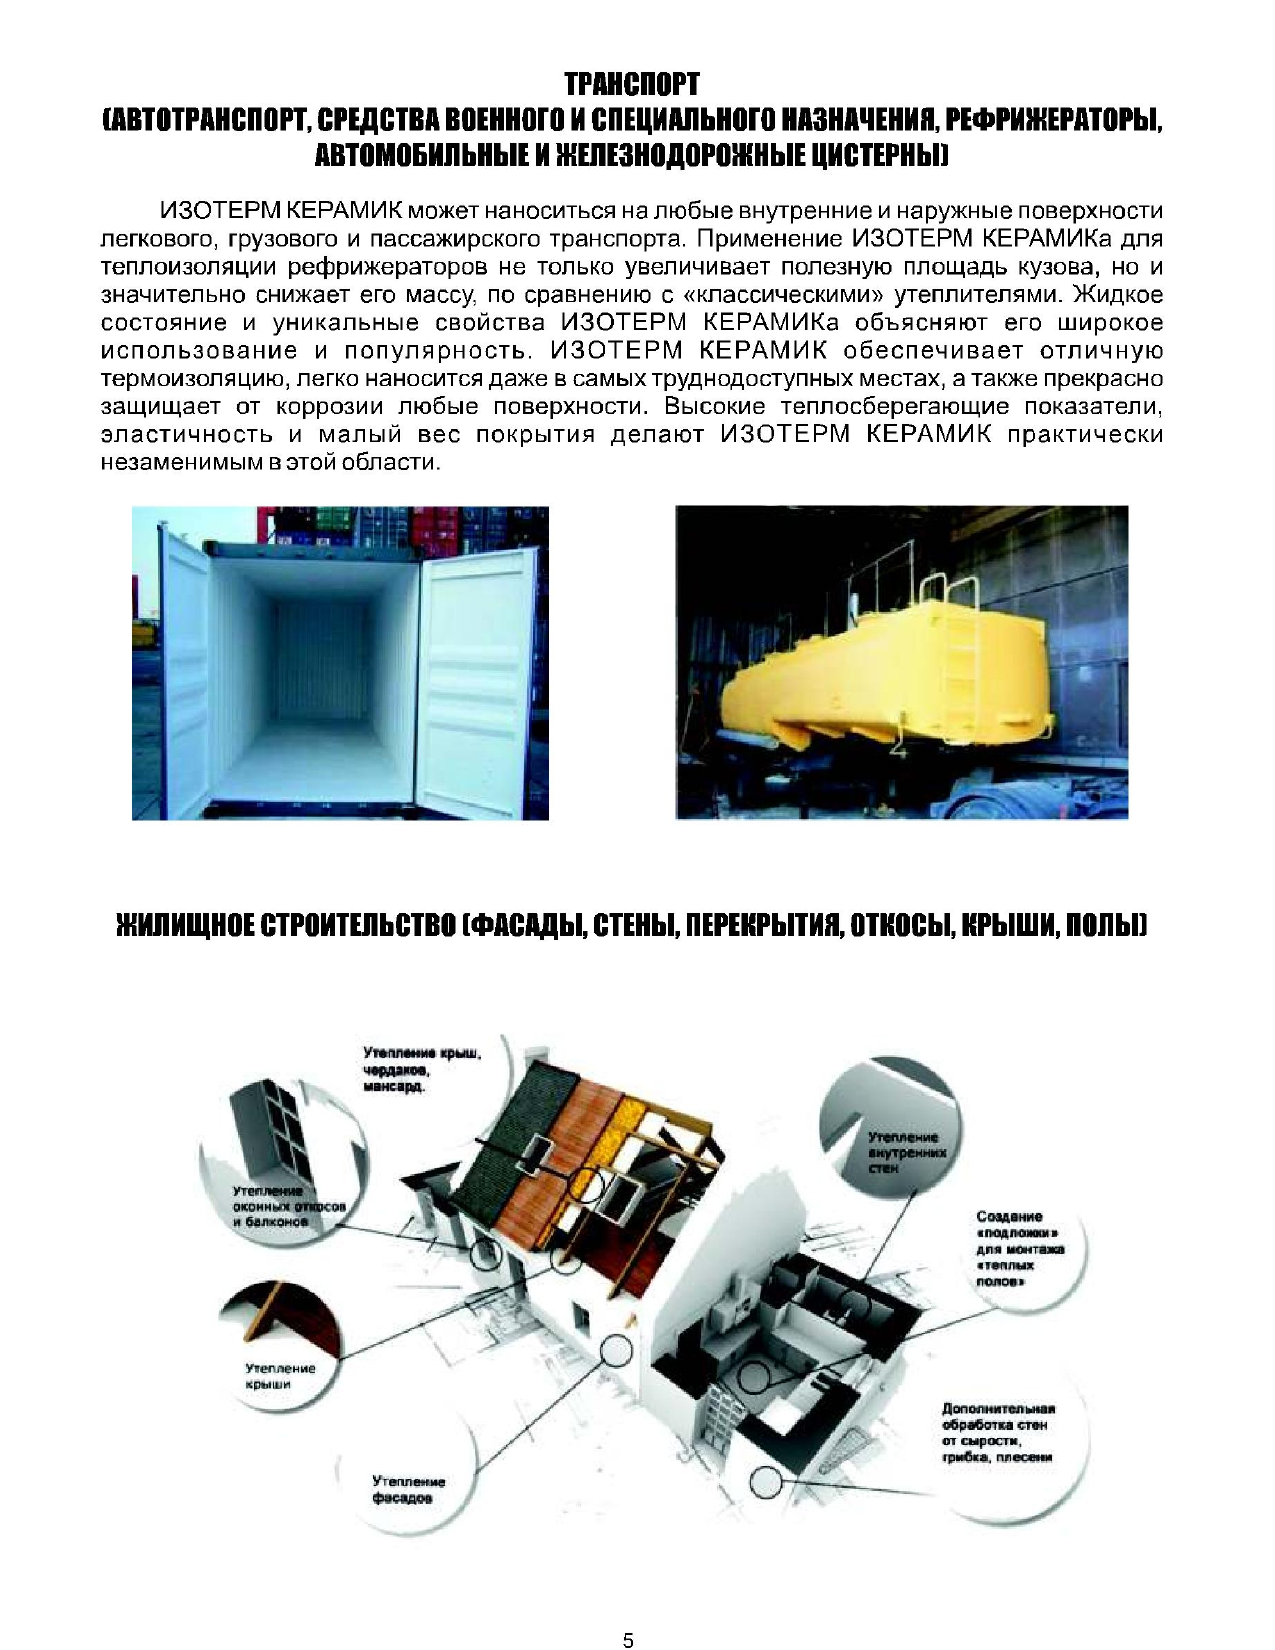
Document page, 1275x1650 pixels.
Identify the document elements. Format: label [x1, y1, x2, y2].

picture [98, 69, 1165, 1650]
